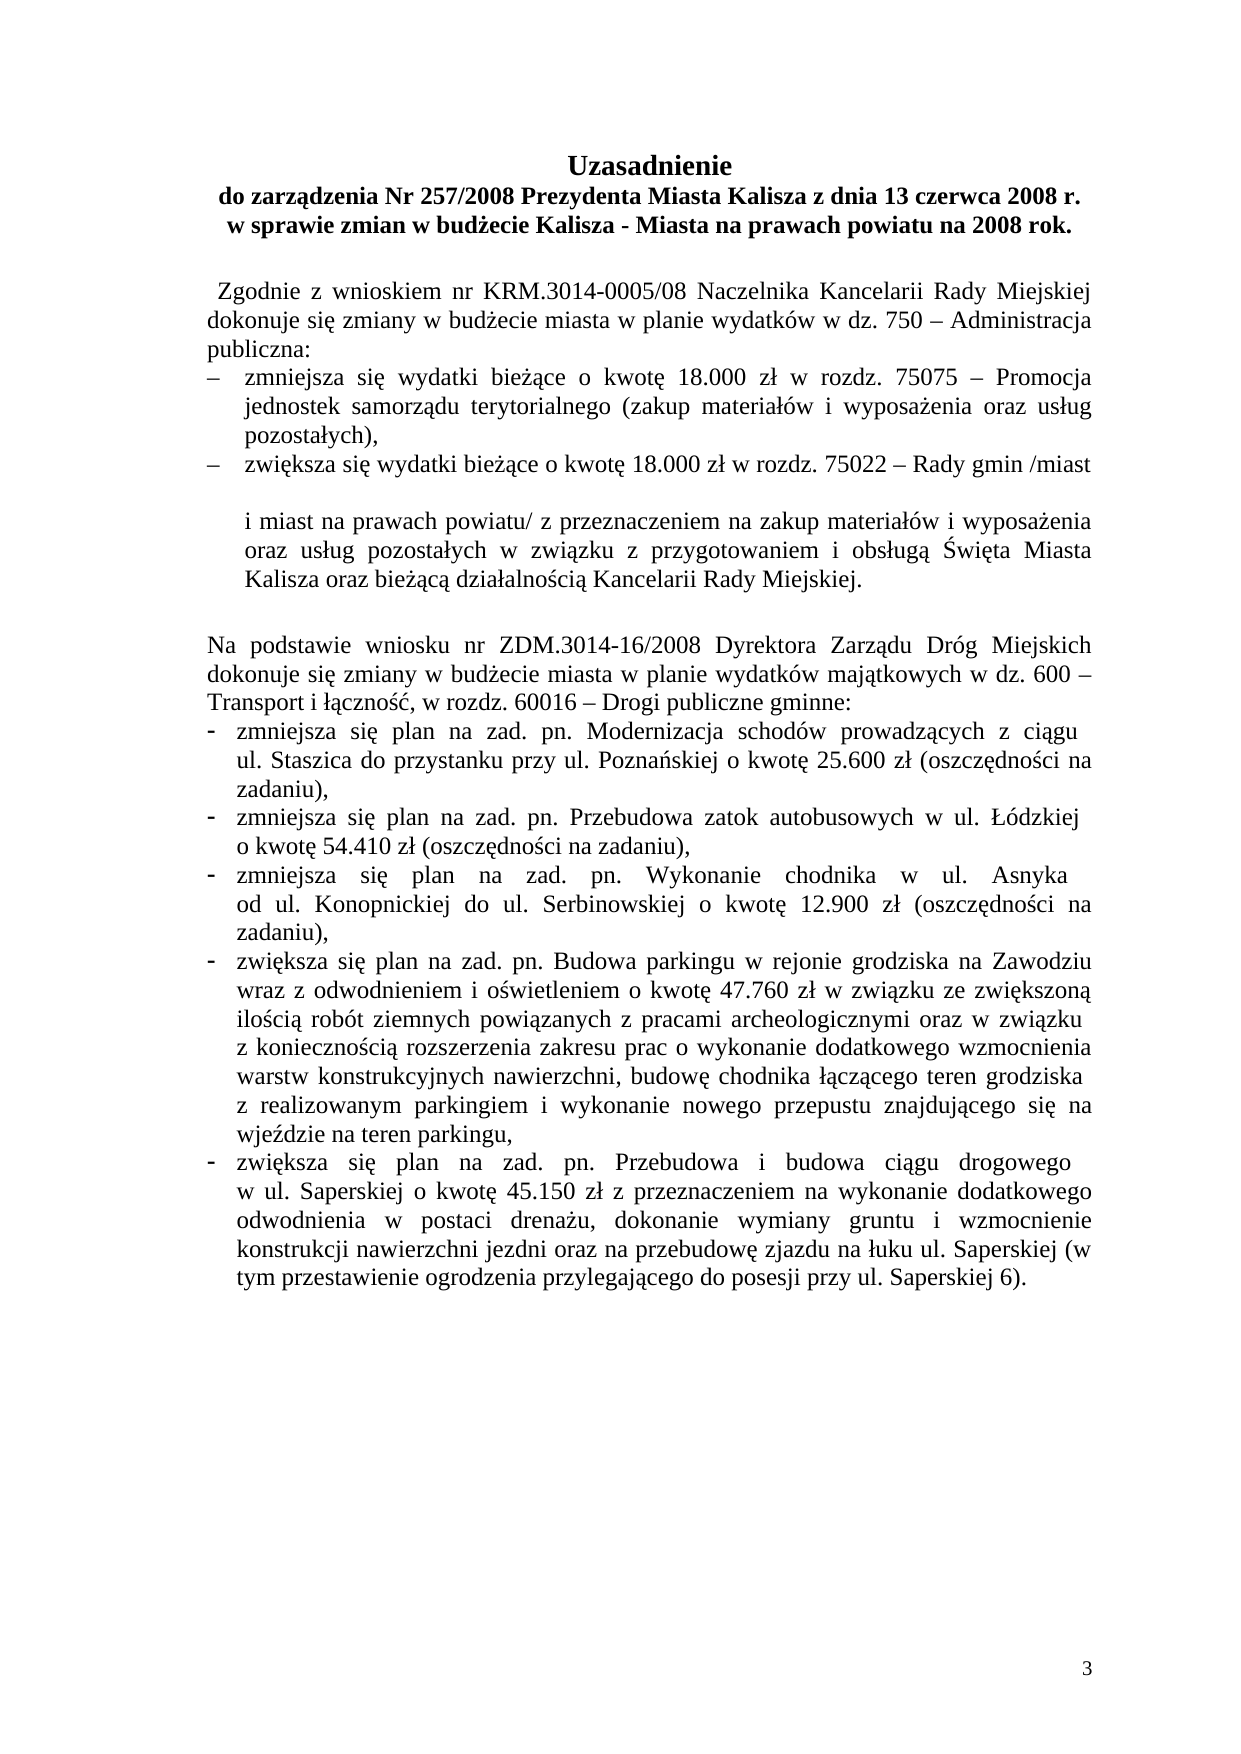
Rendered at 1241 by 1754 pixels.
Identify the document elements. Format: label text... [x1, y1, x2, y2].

title zmniejsza się wydatki bieżące o kwotę 18.000 zł w rozdz. 75075 – Promocja jednostek samorządu terytorialnego (zakup materiałów i wyposażenia oraz usług pozostałych), [207, 362, 1092, 449]
list zmniejsza się plan na zad. pn. Przebudowa zatok autobusowych w ul. Łódzkiej o kwotę 54.410 zł (oszczędności na zadaniu), [207, 802, 1092, 860]
title do zarządzenia Nr 257/2008 Prezydenta Miasta Kalisza z dnia 13 czerwca 2008 r. w sprawie zmian w budżecie Kalisza - Miasta na prawach powiatu na 2008 rok. [207, 181, 1092, 239]
list zmniejsza się plan na zad. pn. Modernizacja schodów prowadzących z ciągu ul. Staszica do przystanku przy ul. Poznańskiej o kwotę 25.600 zł (oszczędności na zadaniu), [207, 716, 1092, 802]
list zwiększa się plan na zad. pn. Przebudowa i budowa ciągu drogowego w ul. Saperskiej o kwotę 45.150 zł z przeznaczeniem na wykonanie dodatkowego odwodnienia w postaci drenażu, dokonanie wymiany gruntu i wzmocnienie konstrukcji nawierzchni jezdni oraz na przebudowę zjazdu na łuku ul. Saperskiej (w tym przestawienie ogrodzenia przylegającego do posesji przy ul. Saperskiej 6). [207, 1147, 1092, 1291]
text Na podstawie wniosku nr ZDM.3014-16/2008 Dyrektora Zarządu Dróg Miejskich dokonuje się zmiany w budżecie miasta w planie wydatków majątkowych w dz. 600 – Transport i łączność, w rozdz. 60016 – Drogi publiczne gminne: [207, 630, 1092, 716]
list zmniejsza się plan na zad. pn. Wykonanie chodnika w ul. Asnyka od ul. Konopnickiej do ul. Serbinowskiej o kwotę 12.900 zł (oszczędności na zadaniu), [207, 860, 1092, 946]
list zwiększa się plan na zad. pn. Budowa parkingu w rejonie grodziska na Zawodziu wraz z odwodnieniem i oświetleniem o kwotę 47.760 zł w związku ze zwiększoną ilością robót ziemnych powiązanych z pracami archeologicznymi oraz w związku z koniecznością rozszerzenia zakresu prac o wykonanie dodatkowego wzmocnienia warstw konstrukcyjnych nawierzchni, budowę chodnika łączącego teren grodziska z realizowanym parkingiem i wykonanie nowego przepustu znajdującego się na wjeździe na teren parkingu, [207, 946, 1092, 1147]
title Zgodnie z wnioskiem nr KRM.3014-0005/08 Naczelnika Kancelarii Rady Miejskiej dokonuje się zmiany w budżecie miasta w planie wydatków w dz. 750 – Administracja publiczna: [207, 276, 1092, 362]
title zwiększa się wydatki bieżące o kwotę 18.000 zł w rozdz. 75022 – Rady gmin /miast i miast na prawach powiatu/ z przeznaczeniem na zakup materiałów i wyposażenia oraz usług pozostałych w związku z przygotowaniem i obsługą Święta Miasta Kalisza oraz bieżącą działalnością Kancelarii Rady Miejskiej. [207, 449, 1092, 592]
text Uzasadnienie [207, 148, 1092, 181]
